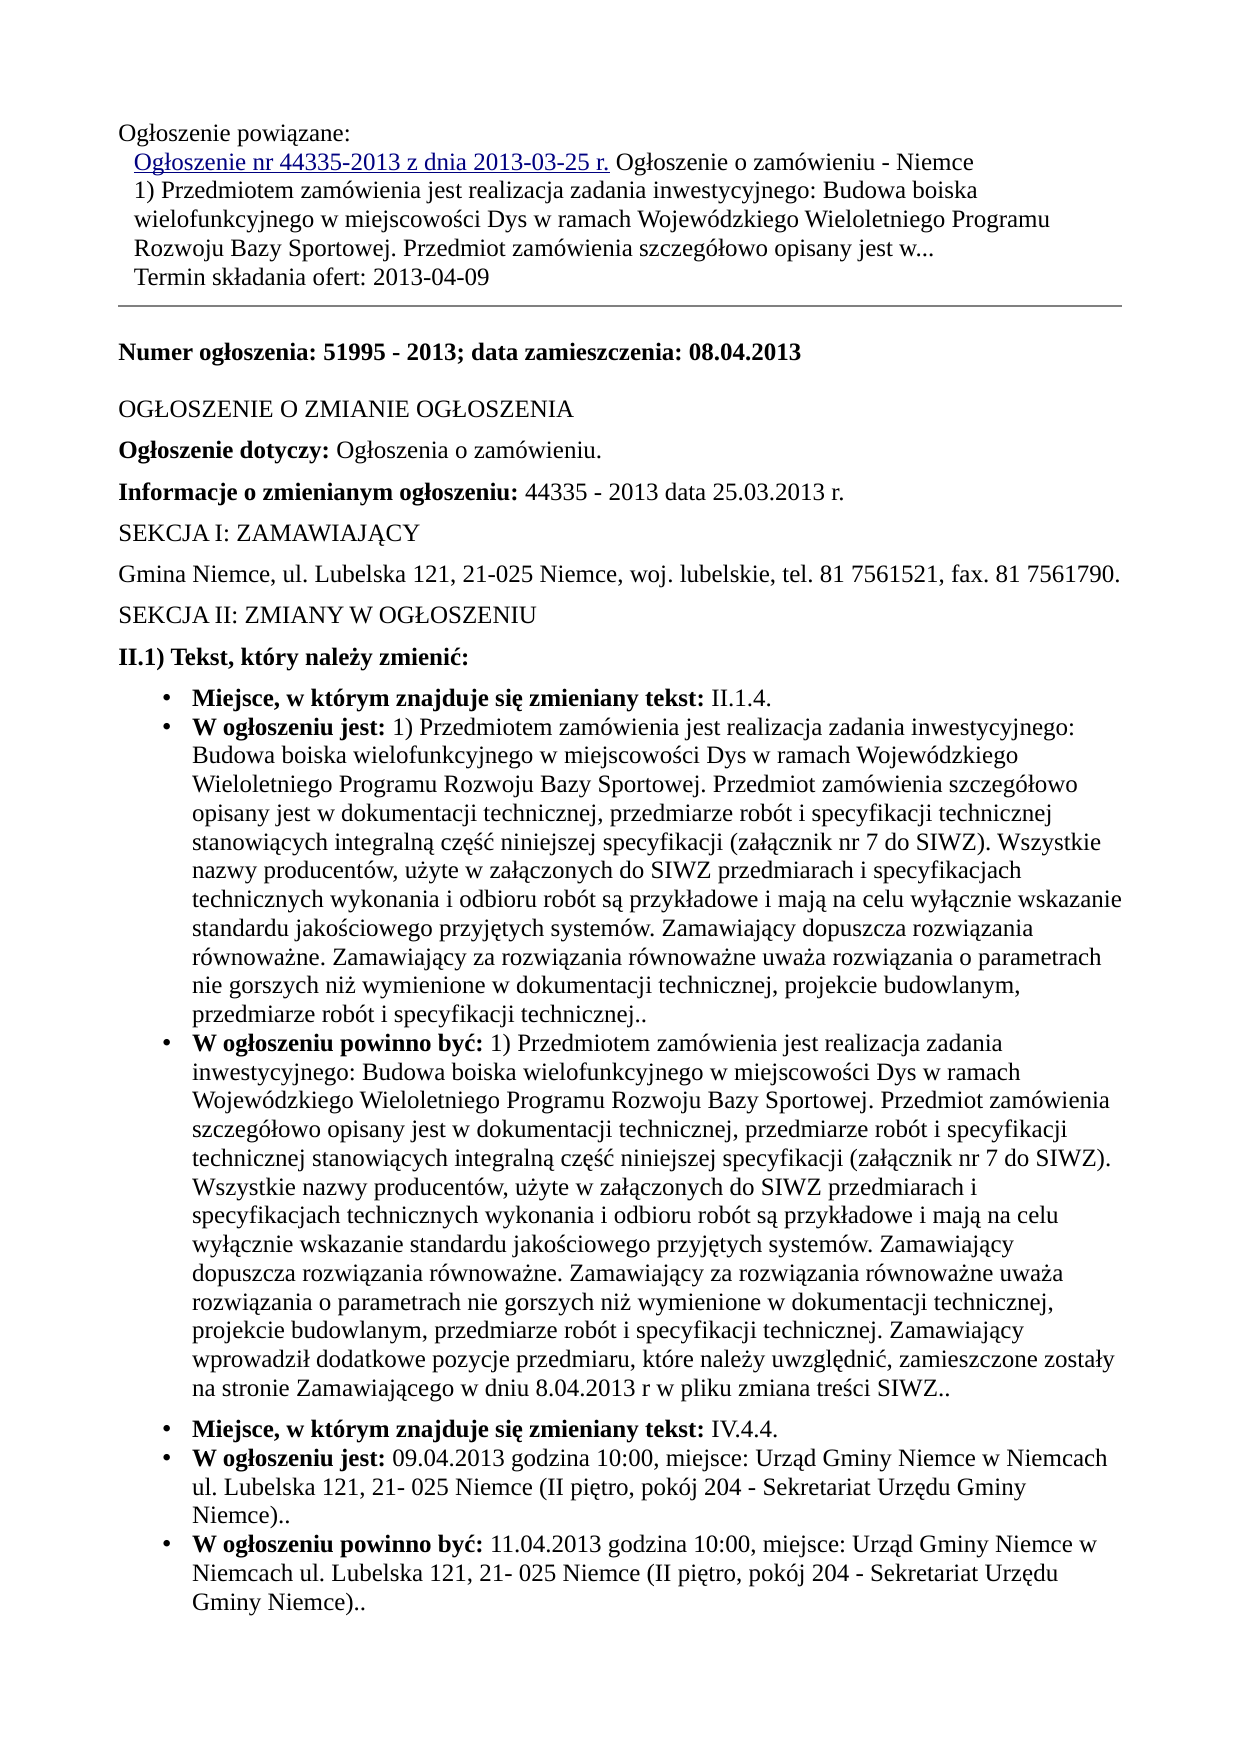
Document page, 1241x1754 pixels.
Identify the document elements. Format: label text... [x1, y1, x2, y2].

list W ogłoszeniu powinno być: 1) Przedmiotem zamówienia jest realizacja zadania inwestycyjnego: Budowa boiska wielofunkcyjnego w miejscowości Dys w ramach Wojewódzkiego Wieloletniego Programu Rozwoju Bazy Sportowej. Przedmiot zamówienia szczegółowo opisany jest w dokumentacji technicznej, przedmiarze robót i specyfikacji technicznej stanowiących integralną część niniejszej specyfikacji (załącznik nr 7 do SIWZ). Wszystkie nazwy producentów, użyte w załączonych do SIWZ przedmiarach i specyfikacjach technicznych wykonania i odbioru robót są przykładowe i mają na celu wyłącznie wskazanie standardu jakościowego przyjętych systemów. Zamawiający dopuszcza rozwiązania równoważne. Zamawiający za rozwiązania równoważne uważa rozwiązania o parametrach nie gorszych niż wymienione w dokumentacji technicznej, projekcie budowlanym, przedmiarze robót i specyfikacji technicznej. Zamawiający wprowadził dodatkowe pozycje przedmiaru, które należy uwzględnić, zamieszczone zostały na stronie Zamawiającego w dniu 8.04.2013 r w pliku zmiana treści SIWZ.. [162, 1028, 1122, 1402]
text Numer ogłoszenia: 51995 - 2013; data zamieszczenia: 08.04.2013 OGŁOSZENIE O ZMIANIE OGŁOSZENIA [118, 337, 1122, 423]
text SEKCJA I: ZAMAWIAJĄCY [118, 518, 1122, 547]
list W ogłoszeniu jest: 1) Przedmiotem zamówienia jest realizacja zadania inwestycyjnego: Budowa boiska wielofunkcyjnego w miejscowości Dys w ramach Wojewódzkiego Wieloletniego Programu Rozwoju Bazy Sportowej. Przedmiot zamówienia szczegółowo opisany jest w dokumentacji technicznej, przedmiarze robót i specyfikacji technicznej stanowiących integralną część niniejszej specyfikacji (załącznik nr 7 do SIWZ). Wszystkie nazwy producentów, użyte w załączonych do SIWZ przedmiarach i specyfikacjach technicznych wykonania i odbioru robót są przykładowe i mają na celu wyłącznie wskazanie standardu jakościowego przyjętych systemów. Zamawiający dopuszcza rozwiązania równoważne. Zamawiający za rozwiązania równoważne uważa rozwiązania o parametrach nie gorszych niż wymienione w dokumentacji technicznej, projekcie budowlanym, przedmiarze robót i specyfikacji technicznej.. [162, 712, 1122, 1028]
list Miejsce, w którym znajduje się zmieniany tekst: IV.4.4. [162, 1414, 1122, 1443]
list Miejsce, w którym znajduje się zmieniany tekst: II.1.4. [162, 683, 1122, 712]
text Gmina Niemce, ul. Lubelska 121, 21-025 Niemce, woj. lubelskie, tel. 81 7561521, fax. 81 7561790. [118, 559, 1122, 588]
text Ogłoszenie dotyczy: Ogłoszenia o zamówieniu. [118, 435, 1122, 464]
text II.1) Tekst, który należy zmienić: [118, 642, 1122, 670]
text Informacje o zmienianym ogłoszeniu: 44335 - 2013 data 25.03.2013 r. [118, 477, 1122, 505]
text Ogłoszenie nr 44335-2013 z dnia 2013-03-25 r. Ogłoszenie o zamówieniu - Niemce 1) Przedmiotem zamówienia jest realizacja zadania inwestycyjnego: Budowa boiska wielofunkcyjnego w miejscowości Dys w ramach Wojewódzkiego Wieloletniego Programu Rozwoju Bazy Sportowej. Przedmiot zamówienia szczegółowo opisany jest w... Termin składania ofert: 2013-04-09 [134, 147, 1122, 291]
text SEKCJA II: ZMIANY W OGŁOSZENIU [118, 600, 1122, 629]
list W ogłoszeniu jest: 09.04.2013 godzina 10:00, miejsce: Urząd Gminy Niemce w Niemcach ul. Lubelska 121, 21- 025 Niemce (II piętro, pokój 204 - Sekretariat Urzędu Gminy Niemce).. [162, 1443, 1122, 1529]
text Ogłoszenie powiązane: [118, 118, 1122, 147]
list W ogłoszeniu powinno być: 11.04.2013 godzina 10:00, miejsce: Urząd Gminy Niemce w Niemcach ul. Lubelska 121, 21- 025 Niemce (II piętro, pokój 204 - Sekretariat Urzędu Gminy Niemce).. [162, 1529, 1122, 1615]
